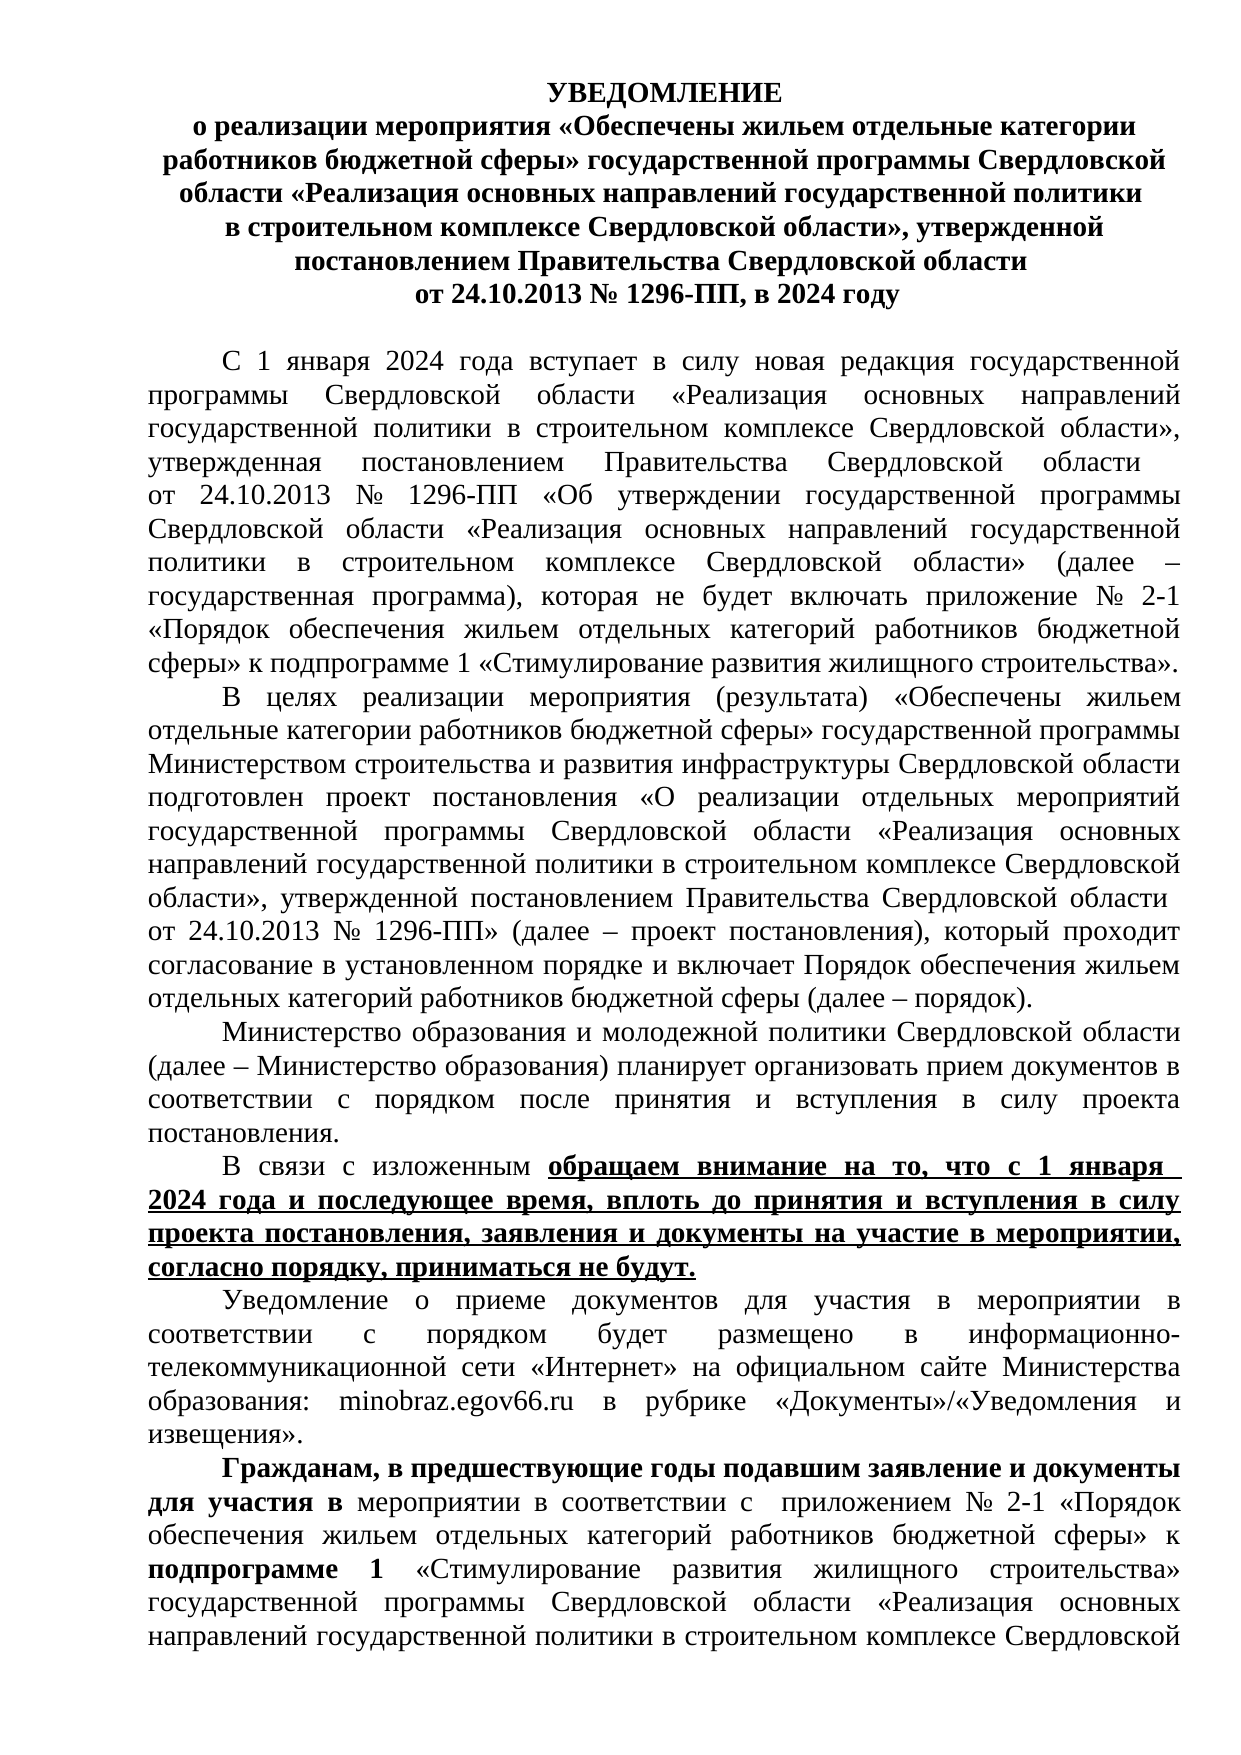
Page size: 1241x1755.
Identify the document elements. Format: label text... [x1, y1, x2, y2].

text проекта постановления, заявления и документы на участие в мероприятии, [148, 1213, 1181, 1244]
text УВЕДОМЛЕНИЕ [148, 75, 1181, 108]
text Министерство образования и молодежной политики Свердловской области (далее – Министерство образования) планирует организовать прием документов в соответствии с порядком после принятия и вступления в силу проекта постановления. [148, 1014, 1181, 1148]
text о реализации мероприятия «Обеспечены жильем отдельные категории работников бюджетной сферы» государственной программы Свердловской области «Реализация основных направлений государственной политики в строительном комплексе Свердловской области», утвержденной постановлением Правительства Свердловской области от 24.10.2013 № 1296-ПП, в 2024 году [148, 108, 1181, 310]
text В связи с изложенным обращаем внимание на то, что с 1 января 2024 года и последующее время, вплоть до принятия и вступления в силу [148, 1148, 1181, 1211]
text С 1 января 2024 года вступает в силу новая редакция государственной программы Свердловской области «Реализация основных направлений государственной политики в строительном комплексе Свердловской области», утвержденная постановлением Правительства Свердловской области от 24.10.2013 № 1296-ПП «Об утверждении государственной программы Свердловской области «Реализация основных направлений государственной политики в строительном комплексе Свердловской области» (далее – государственная программа), которая не будет включать приложение № 2-1 «Порядок обеспечения жильем отдельных категорий работников бюджетной сферы» к подпрограмме 1 «Стимулирование развития жилищного строительства». [148, 343, 1181, 679]
text Уведомление о приеме документов для участия в мероприятии в соответствии с порядком будет размещено в информационно-телекоммуникационной сети «Интернет» на официальном сайте Министерства образования: minobraz.egov66.ru в рубрике «Документы»/«Уведомления и извещения». [148, 1282, 1181, 1450]
text согласно порядку, приниматься не будут. [148, 1246, 1181, 1282]
text Гражданам, в предшествующие годы подавшим заявление и документы для участия в мероприятии в соответствии с приложением № 2-1 «Порядок обеспечения жильем отдельных категорий работников бюджетной сферы» к подпрограмме 1 «Стимулирование развития жилищного строительства» государственной программы Свердловской области «Реализация основных направлений государственной политики в строительном комплексе Свердловской [148, 1450, 1181, 1651]
text В целях реализации мероприятия (результата) «Обеспечены жильем отдельные категории работников бюджетной сферы» государственной программы Министерством строительства и развития инфраструктуры Свердловской области подготовлен проект постановления «О реализации отдельных мероприятий государственной программы Свердловской области «Реализация основных направлений государственной политики в строительном комплексе Свердловской области», утвержденной постановлением Правительства Свердловской области от 24.10.2013 № 1296-ПП» (далее – проект постановления), который проходит согласование в установленном порядке и включает Порядок обеспечения жильем отдельных категорий работников бюджетной сферы (далее – порядок). [148, 679, 1181, 1014]
